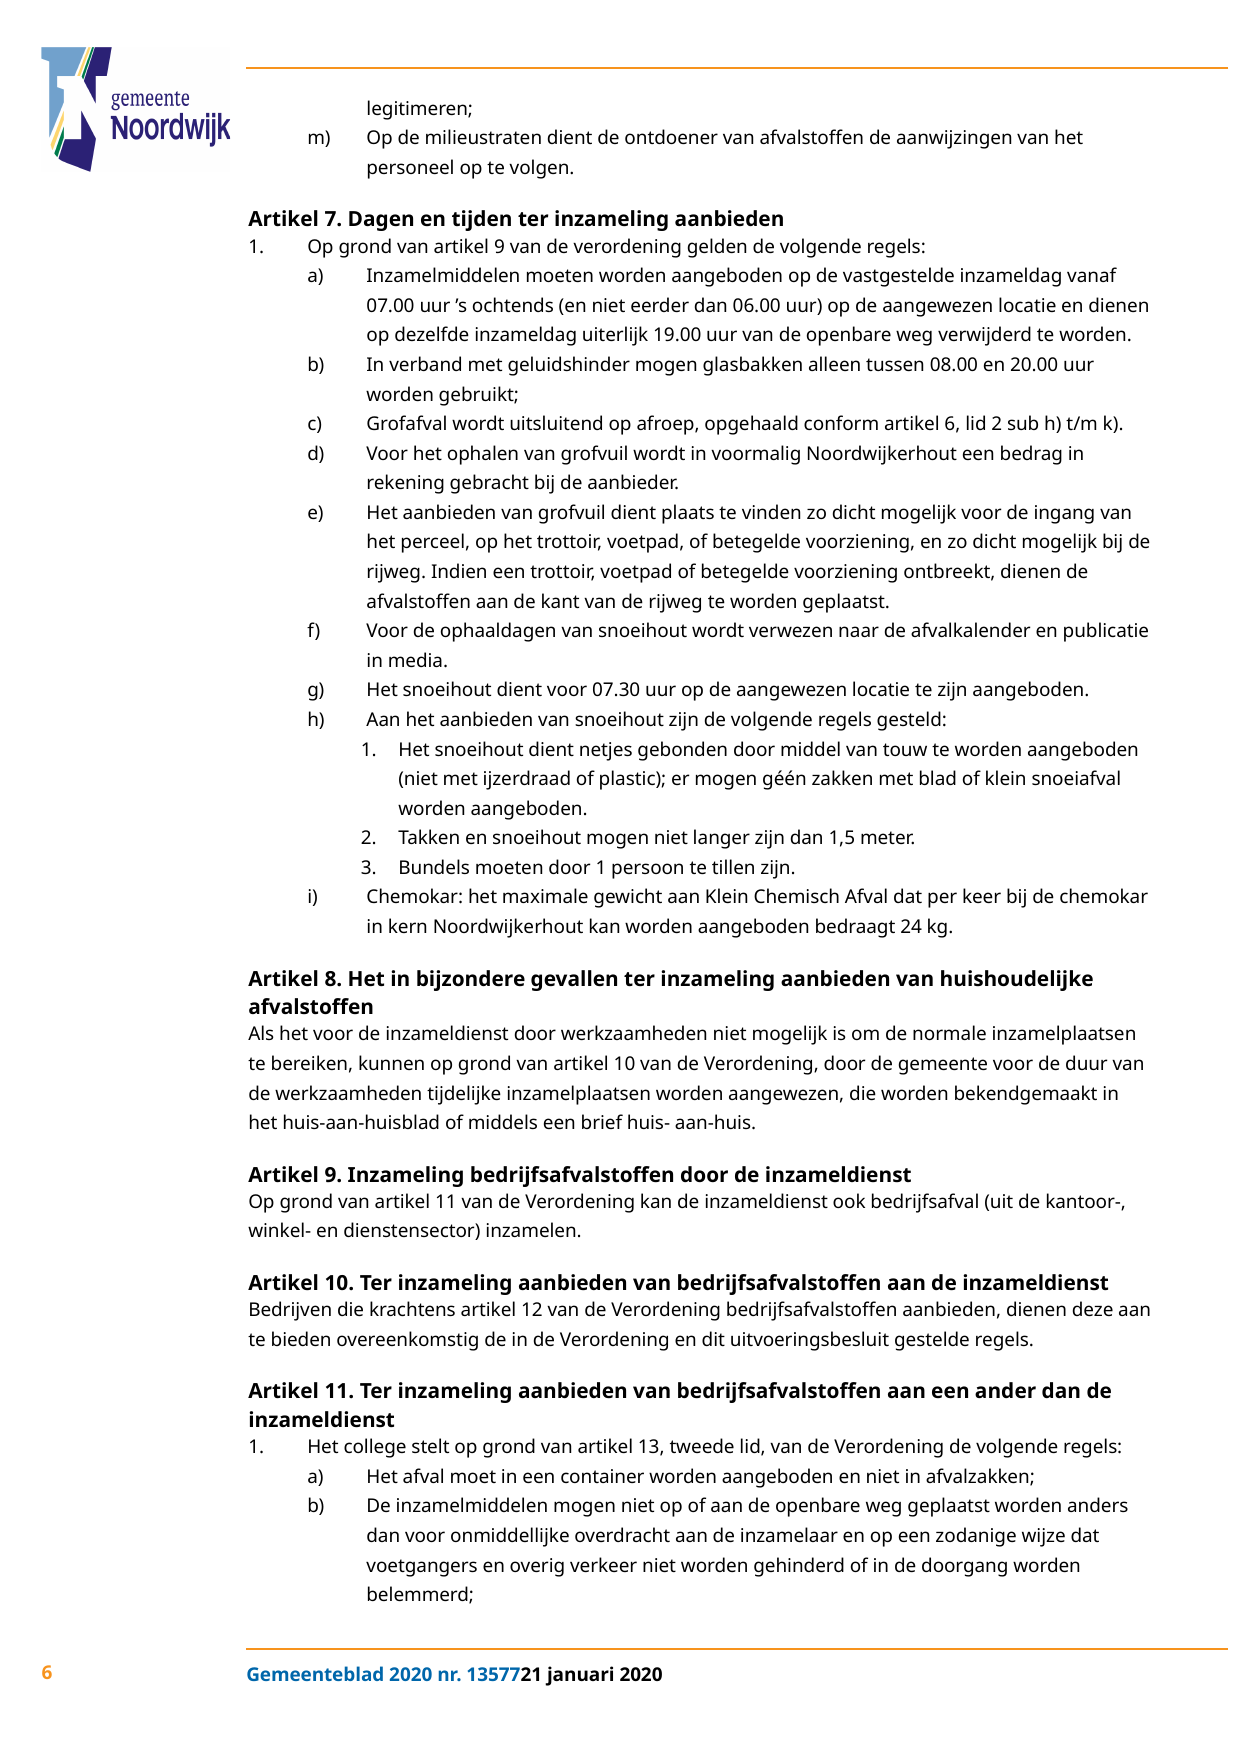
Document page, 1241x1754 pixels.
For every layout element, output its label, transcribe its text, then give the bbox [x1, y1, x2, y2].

list Het college stelt op grond van artikel 13, tweede lid, van de Verordening de volgende regels: [248, 1433, 1152, 1459]
list Voor de ophaaldagen van snoeihout wordt verwezen naar de afvalkalender en publicatie in media. [307, 617, 1152, 673]
list Het afval moet in een container worden aangeboden en niet in afvalzakken; [307, 1463, 1152, 1489]
text Als het voor de inzameldienst door werkzaamheden niet mogelijk is om de normale inzamelplaatsen te bereiken, kunnen op grond van artikel 10 van de Verordening, door de gemeente voor de duur van de werkzaamheden tijdelijke inzamelplaatsen worden aangewezen, die worden bekendgemaakt in het huis-aan-huisblad of middels een brief huis- aan-huis. [248, 1021, 1152, 1135]
list Bundels moeten door 1 persoon te tillen zijn. [361, 854, 1152, 880]
list De inzamelmiddelen mogen niet op of aan de openbare weg geplaatst worden anders dan voor onmiddellijke overdracht aan de inzamelaar en op een zodanige wijze dat voetgangers en overig verkeer niet worden gehinderd of in de doorgang worden belemmerd; [307, 1493, 1152, 1607]
list Op de milieustraten dient de ontdoener van afvalstoffen de aanwijzingen van het personeel op te volgen. [307, 124, 1152, 180]
text Artikel 8. Het in bijzondere gevallen ter inzameling aanbieden van huishoudelijke afvalstoffen [248, 964, 1152, 1021]
text Artikel 7. Dagen en tijden ter inzameling aanbieden [248, 204, 1152, 233]
list Grofafval wordt uitsluitend op afroep, opgehaald conform artikel 6, lid 2 sub h) t/m k). [307, 410, 1152, 436]
text Artikel 11. Ter inzameling aanbieden van bedrijfsafvalstoffen aan een ander dan de inzameldienst [248, 1377, 1152, 1433]
list Chemokar: het maximale gewicht aan Klein Chemisch Afval dat per keer bij de chemokar in kern Noordwijkerhout kan worden aangeboden bedraagt 24 kg. [307, 884, 1152, 939]
list Takken en snoeihout mogen niet langer zijn dan 1,5 meter. [361, 824, 1152, 850]
list Aan het aanbieden van snoeihout zijn de volgende regels gesteld: [307, 706, 1152, 732]
list Inzamelmiddelen moeten worden aangeboden op de vastgestelde inzameldag vanaf 07.00 uur ’s ochtends (en niet eerder dan 06.00 uur) op de aangewezen locatie en dienen op dezelfde inzameldag uiterlijk 19.00 uur van de openbare weg verwijderd te worden. [307, 262, 1152, 347]
text Artikel 10. Ter inzameling aanbieden van bedrijfsafvalstoffen aan de inzameldienst [248, 1268, 1152, 1297]
list Voor het ophalen van grofvuil wordt in voormalig Noordwijkerhout een bedrag in rekening gebracht bij de aanbieder. [307, 440, 1152, 495]
list In verband met geluidshinder mogen glasbakken alleen tussen 08.00 en 20.00 uur worden gebruikt; [307, 351, 1152, 406]
list Het snoeihout dient voor 07.30 uur op de aangewezen locatie te zijn aangeboden. [307, 677, 1152, 702]
picture [41, 47, 231, 172]
text Artikel 9. Inzameling bedrijfsafvalstoffen door de inzameldienst [248, 1160, 1152, 1188]
text Bedrijven die krachtens artikel 12 van de Verordening bedrijfsafvalstoffen aanbieden, dienen deze aan te bieden overeenkomstig de in de Verordening en dit uitvoeringsbesluit gestelde regels. [248, 1297, 1152, 1352]
text Op grond van artikel 11 van de Verordening kan de inzameldienst ook bedrijfsafval (uit de kantoor-, winkel- en dienstensector) inzamelen. [248, 1188, 1152, 1243]
list legitimeren; [307, 95, 1152, 121]
list Op grond van artikel 9 van de verordening gelden de volgende regels: [248, 233, 1152, 258]
list Het snoeihout dient netjes gebonden door middel van touw te worden aangeboden (niet met ijzerdraad of plastic); er mogen géén zakken met blad of klein snoeiafval worden aangeboden. [361, 736, 1152, 821]
list Het aanbieden van grofvuil dient plaats te vinden zo dicht mogelijk voor de ingang van het perceel, op het trottoir, voetpad, of betegelde voorziening, en zo dicht mogelijk bij de rijweg. Indien een trottoir, voetpad of betegelde voorziening ontbreekt, dienen de afvalstoffen aan de kant van de rijweg te worden geplaatst. [307, 499, 1152, 613]
